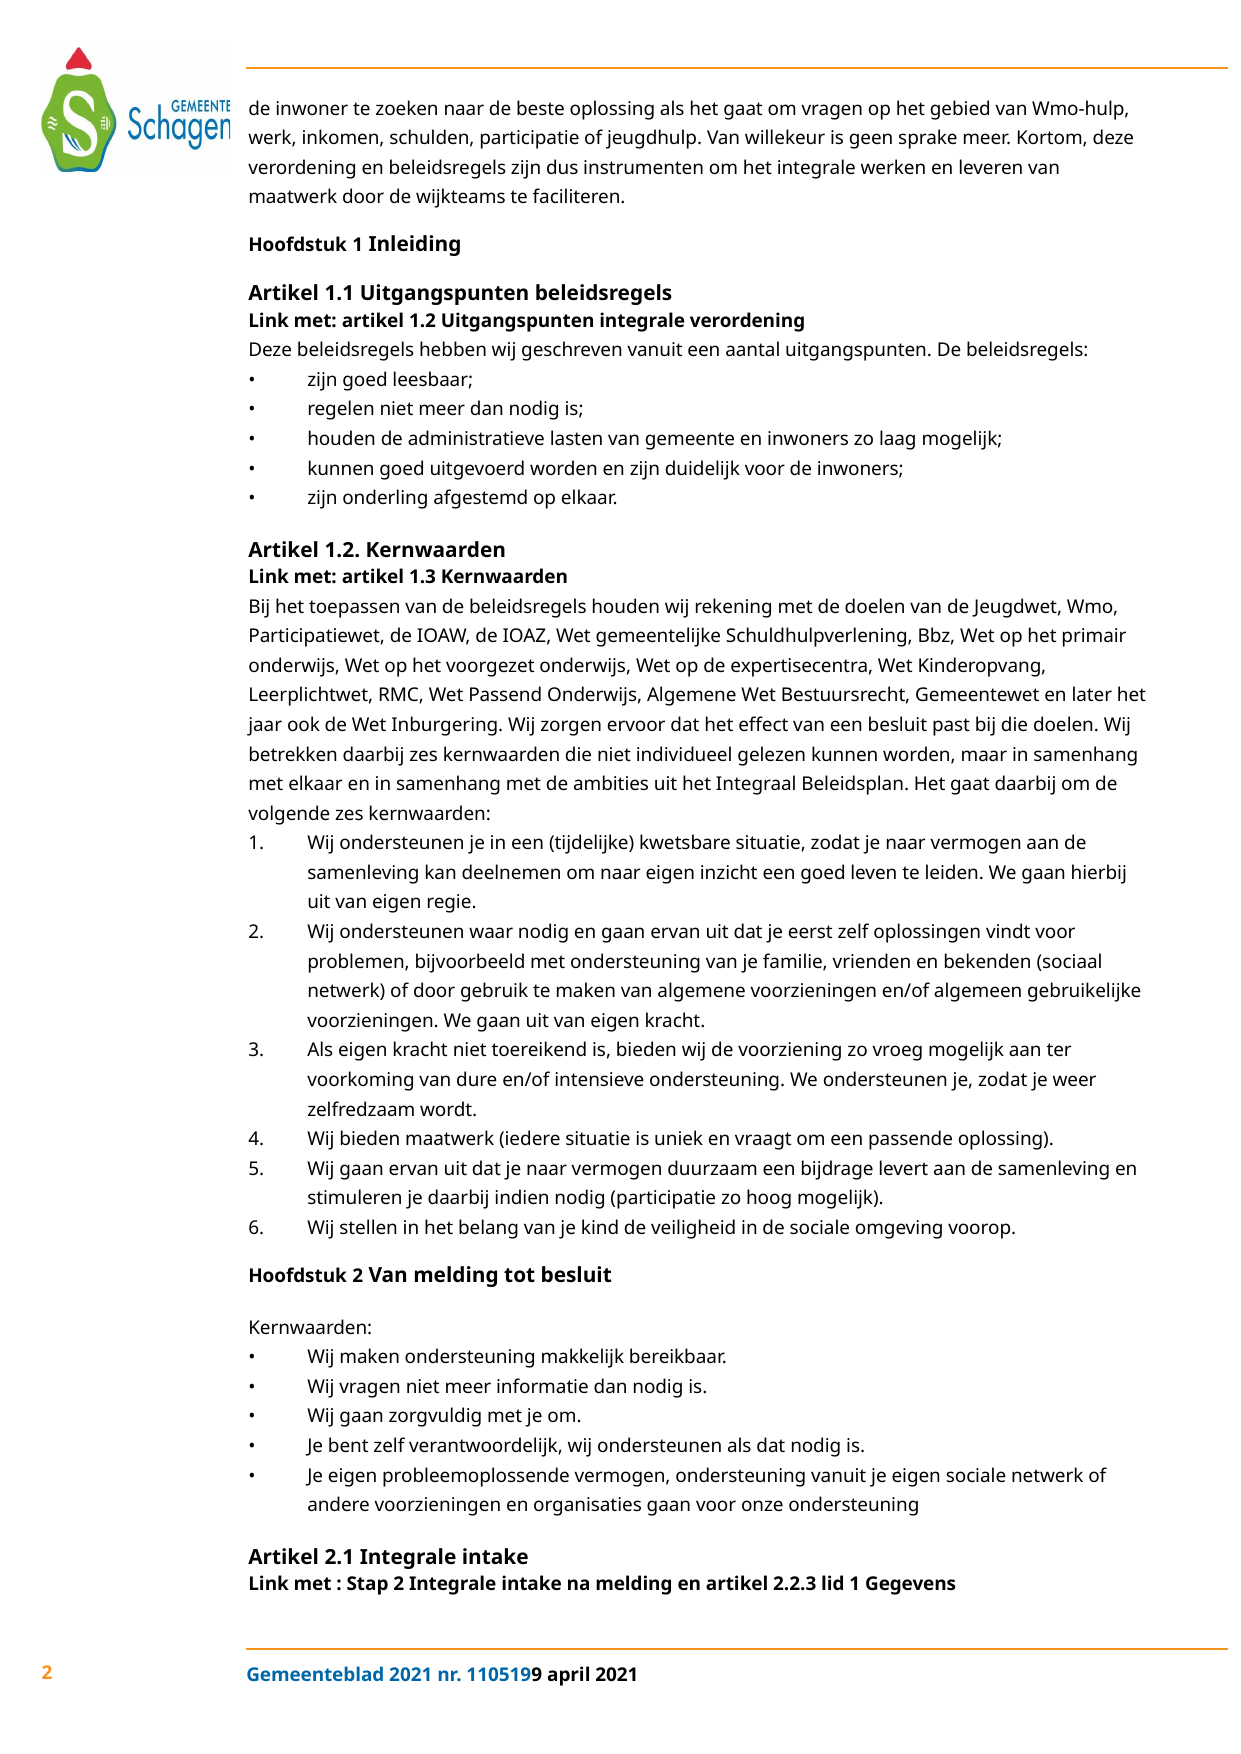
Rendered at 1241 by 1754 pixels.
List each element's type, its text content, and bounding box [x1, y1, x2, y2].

list houden de administratieve lasten van gemeente en inwoners zo laag mogelijk; [248, 425, 1152, 451]
text Kernwaarden: [248, 1314, 1152, 1339]
text Link met: artikel 1.2 Uitgangspunten integrale verordening [248, 307, 1152, 333]
list Je bent zelf verantwoordelijk, wij ondersteunen als dat nodig is. [248, 1432, 1152, 1458]
list Als eigen kracht niet toereikend is, bieden wij de voorziening zo vroeg mogelijk aan ter voorkoming van dure en/of intensieve ondersteuning. We ondersteunen je, zodat je weer zelfredzaam wordt. [248, 1037, 1152, 1121]
list Wij stellen in het belang van je kind de veiligheid in de sociale omgeving voorop. [248, 1214, 1152, 1240]
picture [41, 47, 231, 172]
list Wij bieden maatwerk (iedere situatie is uniek en vraagt om een passende oplossing). [248, 1125, 1152, 1151]
list Wij vragen niet meer informatie dan nodig is. [248, 1373, 1152, 1399]
text Hoofdstuk 2 Van melding tot besluit [248, 1260, 1152, 1288]
list Wij maken ondersteuning makkelijk bereikbaar. [248, 1343, 1152, 1369]
text Hoofdstuk 1 Inleiding [248, 229, 1152, 258]
text Deze beleidsregels hebben wij geschreven vanuit een aantal uitgangspunten. De beleidsregels: [248, 336, 1152, 362]
list zijn onderling afgestemd op elkaar. [248, 484, 1152, 510]
list Wij gaan zorgvuldig met je om. [248, 1403, 1152, 1428]
text Link met : Stap 2 Integrale intake na melding en artikel 2.2.3 lid 1 Gegevens [248, 1570, 1152, 1596]
list Wij ondersteunen je in een (tijdelijke) kwetsbare situatie, zodat je naar vermogen aan de samenleving kan deelnemen om naar eigen inzicht een goed leven te leiden. We gaan hierbij uit van eigen regie. [248, 829, 1152, 914]
text Bij het toepassen van de beleidsregels houden wij rekening met de doelen van de Jeugdwet, Wmo, Participatiewet, de IOAW, de IOAZ, Wet gemeentelijke Schuldhulpverlening, Bbz, Wet op het primair onderwijs, Wet op het voorgezet onderwijs, Wet op de expertisecentra, Wet Kinderopvang, Leerplichtwet, RMC, Wet Passend Onderwijs, Algemene Wet Bestuursrecht, Gemeentewet en later het jaar ook de Wet Inburgering. Wij zorgen ervoor dat het effect van een besluit past bij die doelen. Wij betrekken daarbij zes kernwaarden die niet individueel gelezen kunnen worden, maar in samenhang met elkaar en in samenhang met de ambities uit het Integraal Beleidsplan. Het gaat daarbij om de volgende zes kernwaarden: [248, 593, 1152, 826]
list zijn goed leesbaar; [248, 366, 1152, 392]
text de inwoner te zoeken naar de beste oplossing als het gaat om vragen op het gebied van Wmo-hulp, werk, inkomen, schulden, participatie of jeugdhulp. Van willekeur is geen sprake meer. Kortom, deze verordening en beleidsregels zijn dus instrumenten om het integrale werken en leveren van maatwerk door de wijkteams te faciliteren. [248, 95, 1152, 209]
text Artikel 1.1 Uitgangspunten beleidsregels [248, 278, 1152, 307]
list kunnen goed uitgevoerd worden en zijn duidelijk voor de inwoners; [248, 455, 1152, 481]
text Artikel 2.1 Integrale intake [248, 1542, 1152, 1570]
text Artikel 1.2. Kernwaarden [248, 535, 1152, 563]
text Link met: artikel 1.3 Kernwaarden [248, 563, 1152, 589]
list regelen niet meer dan nodig is; [248, 396, 1152, 421]
list Wij gaan ervan uit dat je naar vermogen duurzaam een bijdrage levert aan de samenleving en stimuleren je daarbij indien nodig (participatie zo hoog mogelijk). [248, 1155, 1152, 1210]
list Je eigen probleemoplossende vermogen, ondersteuning vanuit je eigen sociale netwerk of andere voorzieningen en organisaties gaan voor onze ondersteuning [248, 1462, 1152, 1517]
list Wij ondersteunen waar nodig en gaan ervan uit dat je eerst zelf oplossingen vindt voor problemen, bijvoorbeeld met ondersteuning van je familie, vrienden en bekenden (sociaal netwerk) of door gebruik te maken van algemene voorzieningen en/of algemeen gebruikelijke voorzieningen. We gaan uit van eigen kracht. [248, 918, 1152, 1033]
